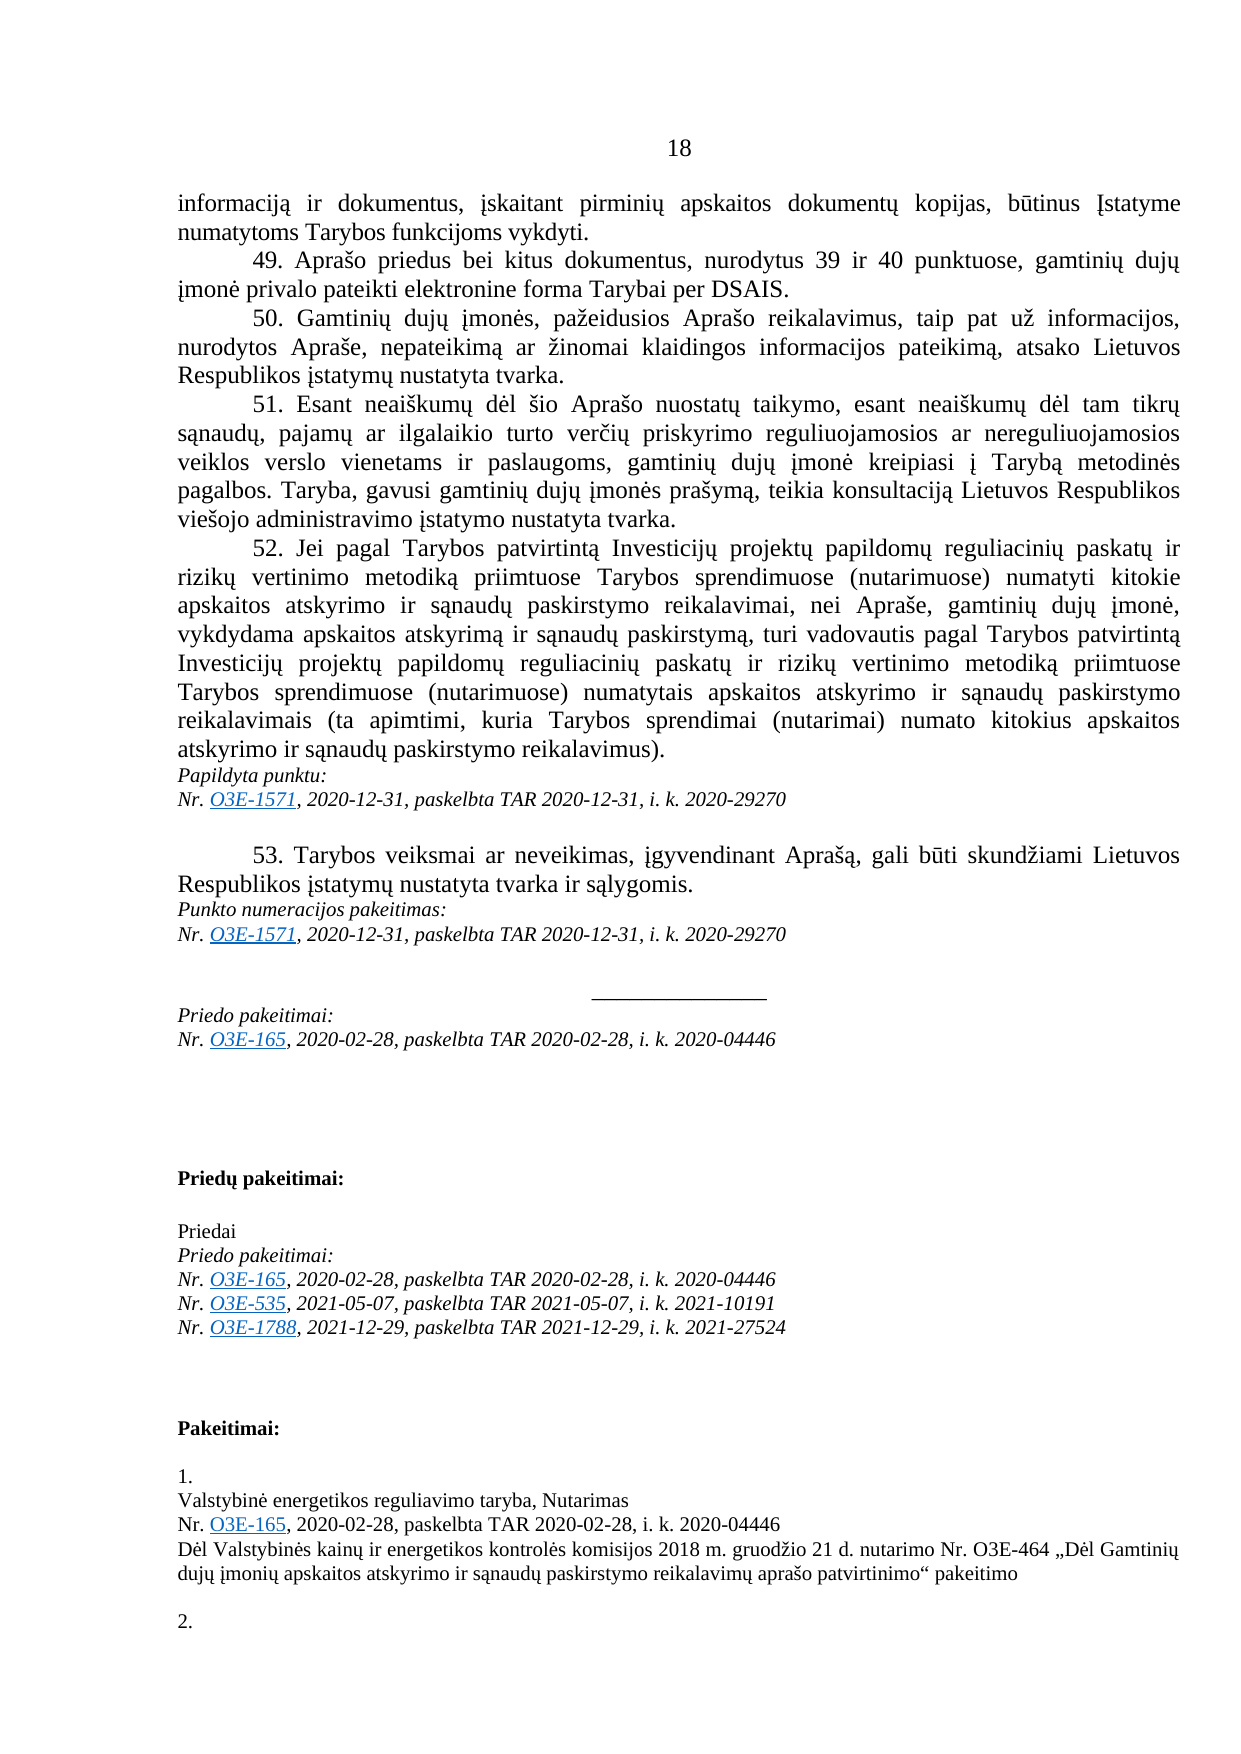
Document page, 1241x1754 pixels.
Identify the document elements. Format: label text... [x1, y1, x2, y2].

text 52. Jei pagal Tarybos patvirtintą Investicijų projektų papildomų reguliacinių paskatų ir rizikų vertinimo metodiką priimtuose Tarybos sprendimuose (nutarimuose) numatyti kitokie apskaitos atskyrimo ir sąnaudų paskirstymo reikalavimai, nei Apraše, gamtinių dujų įmonė, vykdydama apskaitos atskyrimą ir sąnaudų paskirstymą, turi vadovautis pagal Tarybos patvirtintą Investicijų projektų papildomų reguliacinių paskatų ir rizikų vertinimo metodiką priimtuose Tarybos sprendimuose (nutarimuose) numatytais apskaitos atskyrimo ir sąnaudų paskirstymo reikalavimais (ta apimtimi, kuria Tarybos sprendimai (nutarimai) numato kitokius apskaitos atskyrimo ir sąnaudų paskirstymo reikalavimus). [177, 533, 1181, 763]
text Nr. O3E-165, 2020-02-28, paskelbta TAR 2020-02-28, i. k. 2020-04446 [177, 1512, 1181, 1536]
text Papildyta punktu: [177, 763, 1181, 787]
text Priedai [177, 1219, 1181, 1243]
text Nr. O3E-1788, 2021-12-29, paskelbta TAR 2021-12-29, i. k. 2021-27524 [177, 1315, 1181, 1339]
text ______________ [177, 974, 1181, 1003]
text Pakeitimai: [177, 1416, 1181, 1440]
text Valstybinė energetikos reguliavimo taryba, Nutarimas [177, 1488, 1181, 1512]
text 2. [177, 1609, 1181, 1633]
text informaciją ir dokumentus, įskaitant pirminių apskaitos dokumentų kopijas, būtinus Įstatyme numatytoms Tarybos funkcijoms vykdyti. [177, 188, 1181, 246]
text 51. Esant neaiškumų dėl šio Aprašo nuostatų taikymo, esant neaiškumų dėl tam tikrų sąnaudų, pajamų ar ilgalaikio turto verčių priskyrimo reguliuojamosios ar nereguliuojamosios veiklos verslo vienetams ir paslaugoms, gamtinių dujų įmonė kreipiasi į Tarybą metodinės pagalbos. Taryba, gavusi gamtinių dujų įmonės prašymą, teikia konsultaciją Lietuvos Respublikos viešojo administravimo įstatymo nustatyta tvarka. [177, 389, 1181, 533]
text Punkto numeracijos pakeitimas: [177, 897, 1181, 921]
text Nr. O3E-165, 2020-02-28, paskelbta TAR 2020-02-28, i. k. 2020-04446 [177, 1027, 1181, 1051]
text Priedo pakeitimai: [177, 1003, 1181, 1027]
text 53. Tarybos veiksmai ar neveikimas, įgyvendinant Aprašą, gali būti skundžiami Lietuvos Respublikos įstatymų nustatyta tvarka ir sąlygomis. [177, 840, 1181, 897]
text Nr. O3E-535, 2021-05-07, paskelbta TAR 2021-05-07, i. k. 2021-10191 [177, 1291, 1181, 1315]
text 50. Gamtinių dujų įmonės, pažeidusios Aprašo reikalavimus, taip pat už informacijos, nurodytos Apraše, nepateikimą ar žinomai klaidingos informacijos pateikimą, atsako Lietuvos Respublikos įstatymų nustatyta tvarka. [177, 303, 1181, 389]
text 1. [177, 1464, 1181, 1488]
text Nr. O3E-1571, 2020-12-31, paskelbta TAR 2020-12-31, i. k. 2020-29270 [177, 921, 1181, 946]
text Priedų pakeitimai: [177, 1166, 1181, 1190]
text Nr. O3E-1571, 2020-12-31, paskelbta TAR 2020-12-31, i. k. 2020-29270 [177, 787, 1181, 811]
text 49. Aprašo priedus bei kitus dokumentus, nurodytus 39 ir 40 punktuose, gamtinių dujų įmonė privalo pateikti elektronine forma Tarybai per DSAIS. [177, 246, 1181, 303]
text Nr. O3E-165, 2020-02-28, paskelbta TAR 2020-02-28, i. k. 2020-04446 [177, 1267, 1181, 1291]
text Priedo pakeitimai: [177, 1243, 1181, 1267]
text Dėl Valstybinės kainų ir energetikos kontrolės komisijos 2018 m. gruodžio 21 d. nutarimo Nr. O3E-464 „Dėl Gamtinių dujų įmonių apskaitos atskyrimo ir sąnaudų paskirstymo reikalavimų aprašo patvirtinimo“ pakeitimo [177, 1536, 1181, 1584]
